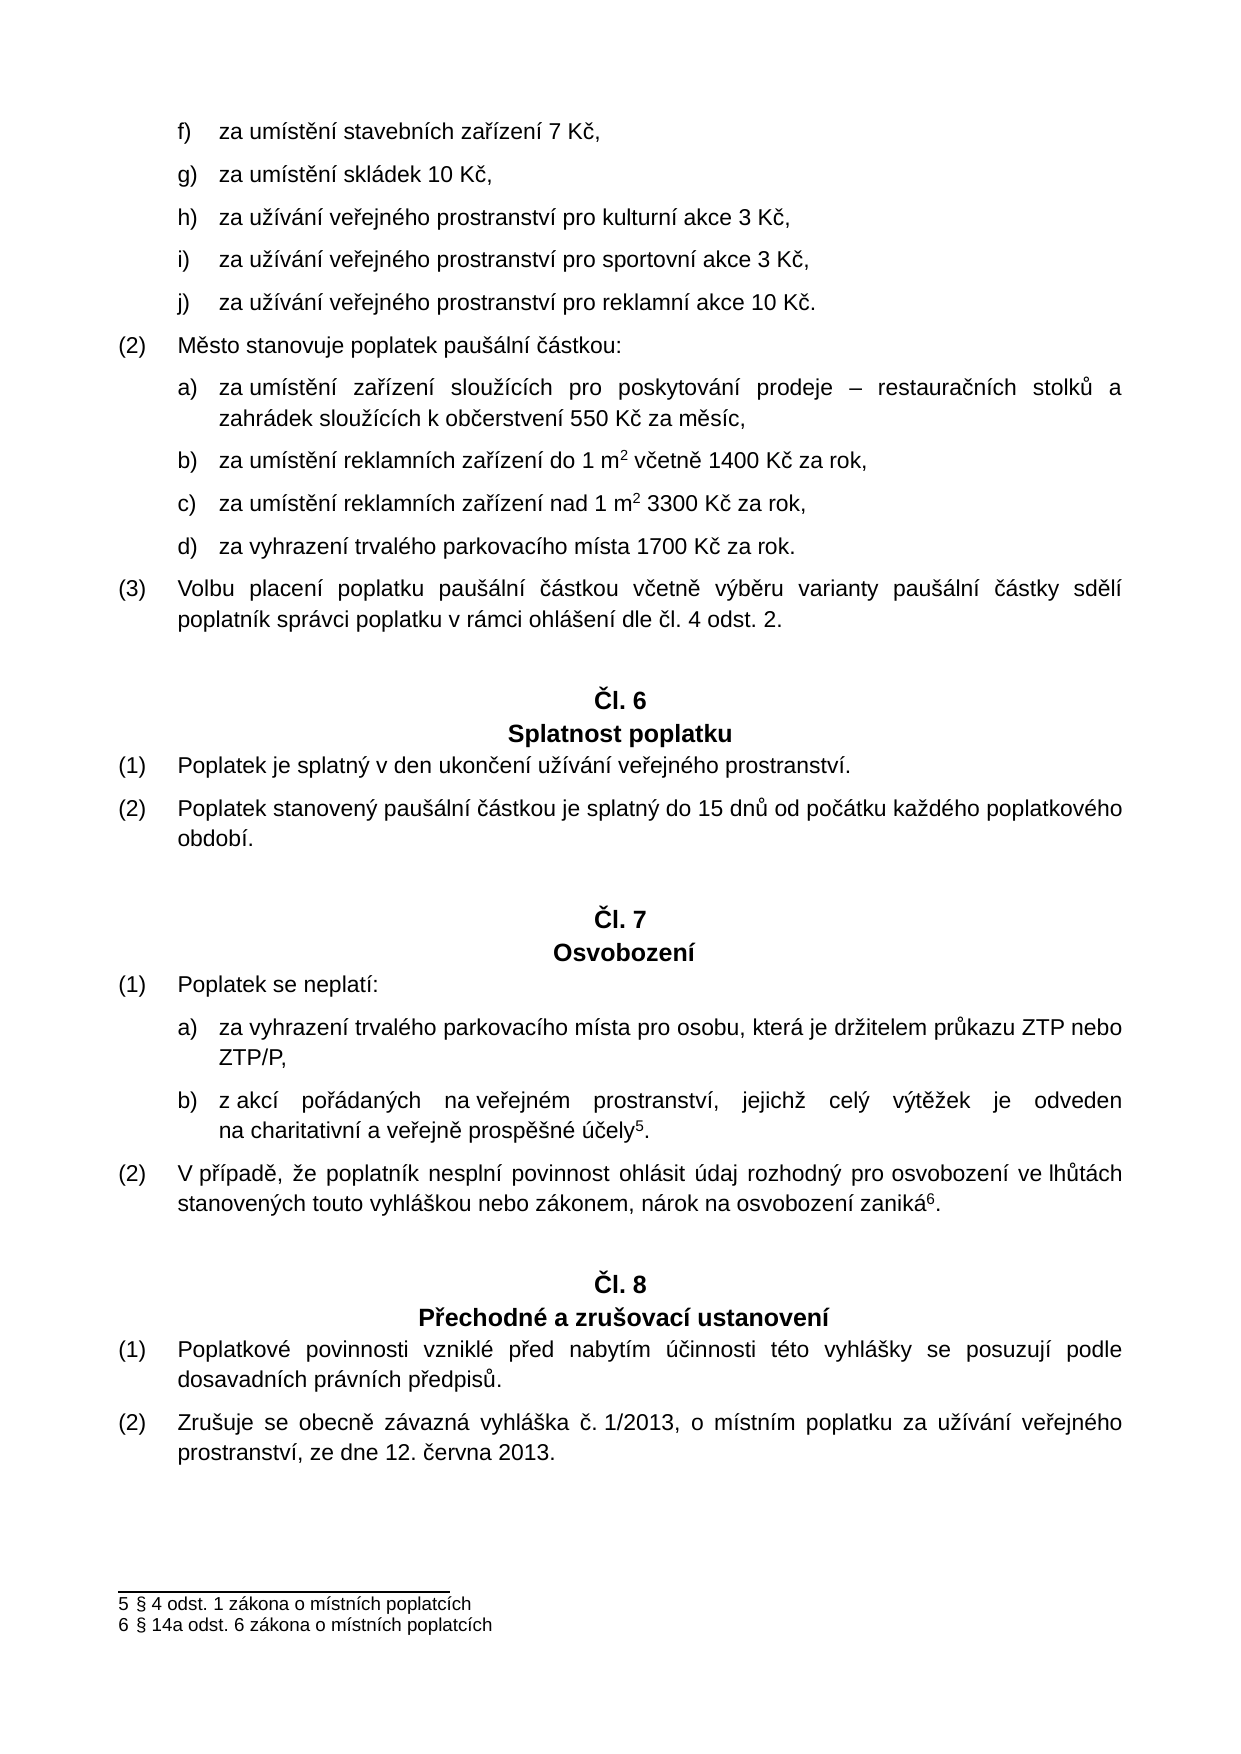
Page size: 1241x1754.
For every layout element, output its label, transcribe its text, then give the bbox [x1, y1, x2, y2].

list Zrušuje se obecně závazná vyhláška č. 1/2013, o místním poplatku za užívání veřejného prostranství, ze dne 12. června 2013. [118, 1409, 1122, 1466]
list § 4 odst. 1 zákona o místních poplatcích [118, 1592, 1122, 1614]
list Poplatkové povinnosti vzniklé před nabytím účinnosti této vyhlášky se posuzují podle dosavadních právních předpisů. [118, 1336, 1122, 1393]
subtitle Čl. 8 Přechodné a zrušovací ustanovení [118, 1270, 1122, 1332]
list Poplatek se neplatí: [118, 971, 1122, 997]
list za umístění reklamních zařízení nad 1 m2 3300 Kč za rok, [177, 490, 1122, 516]
list za vyhrazení trvalého parkovacího místa 1700 Kč za rok. [177, 533, 1122, 559]
subtitle Čl. 7 Osvobození [118, 905, 1122, 967]
list Poplatek je splatný v den ukončení užívání veřejného prostranství. [118, 752, 1122, 778]
list za užívání veřejného prostranství pro reklamní akce 10 Kč. [177, 289, 1122, 315]
list za užívání veřejného prostranství pro kulturní akce 3 Kč, [177, 203, 1122, 230]
list Poplatek stanovený paušální částkou je splatný do 15 dnů od počátku každého poplatkového období. [118, 794, 1122, 851]
list za umístění stavebních zařízení 7 Kč, [177, 118, 1122, 144]
list za vyhrazení trvalého parkovacího místa pro osobu, která je držitelem průkazu ZTP nebo ZTP/P, [177, 1014, 1122, 1070]
list z akcí pořádaných na veřejném prostranství, jejichž celý výtěžek je odveden na charitativní a veřejně prospěšné účely. [177, 1087, 1122, 1143]
list za umístění reklamních zařízení do 1 m2 včetně 1400 Kč za rok, [177, 447, 1122, 474]
list § 14a odst. 6 zákona o místních poplatcích [118, 1614, 1122, 1635]
list za umístění zařízení sloužících pro poskytování prodeje – restauračních stolků a zahrádek sloužících k občerstvení 550 Kč za měsíc, [177, 374, 1122, 431]
subtitle Čl. 6 Splatnost poplatku [118, 686, 1122, 748]
list V případě, že poplatník nesplní povinnost ohlásit údaj rozhodný pro osvobození ve lhůtách stanovených touto vyhláškou nebo zákonem, nárok na osvobození zaniká. [118, 1159, 1122, 1216]
list za užívání veřejného prostranství pro sportovní akce 3 Kč, [177, 246, 1122, 273]
list Volbu placení poplatku paušální částkou včetně výběru varianty paušální částky sdělí poplatník správci poplatku v rámci ohlášení dle čl. 4 odst. 2. [118, 575, 1122, 632]
list Město stanovuje poplatek paušální částkou: [118, 332, 1122, 358]
list za umístění skládek 10 Kč, [177, 161, 1122, 187]
